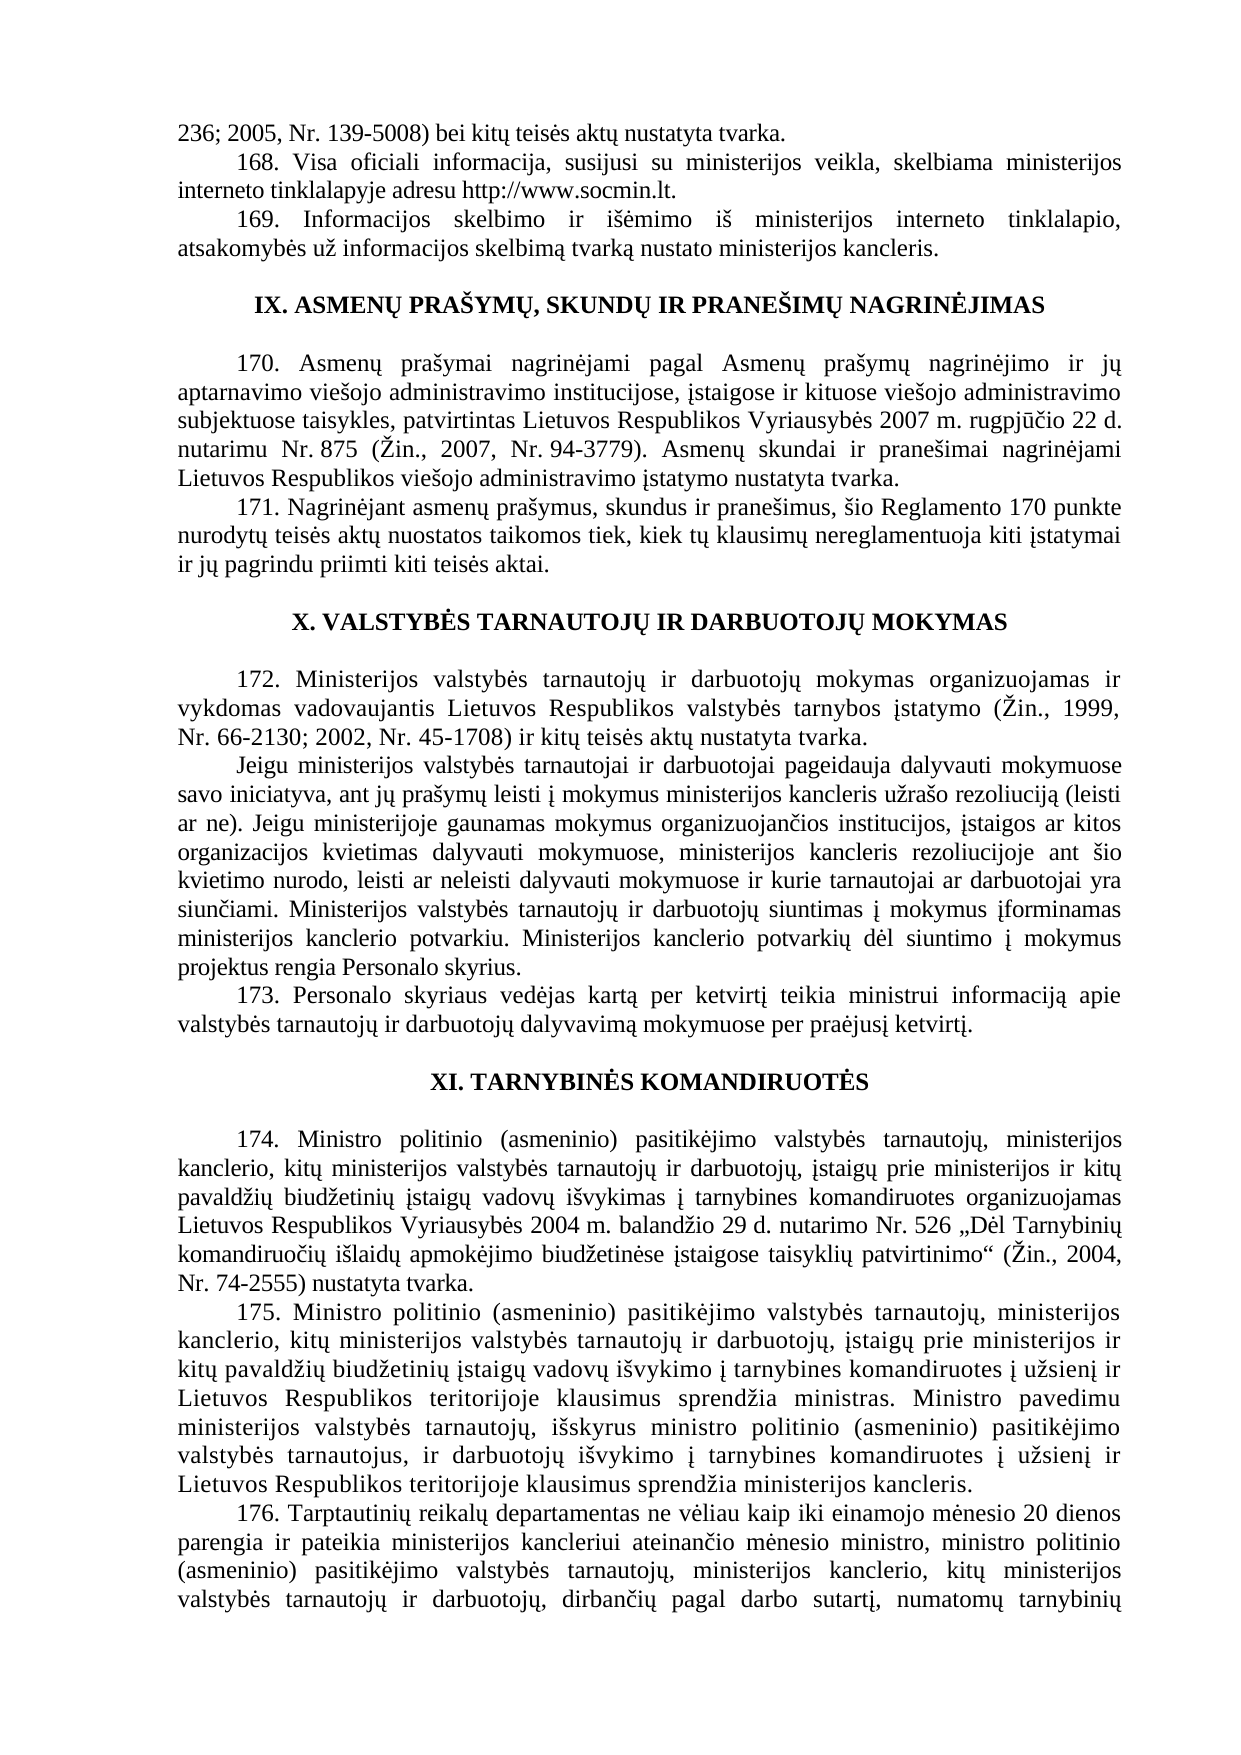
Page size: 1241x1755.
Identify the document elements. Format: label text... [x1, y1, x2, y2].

text 176. Tarptautinių reikalų departamentas ne vėliau kaip iki einamojo mėnesio 20 dienos parengia ir pateikia ministerijos kancleriui ateinančio mėnesio ministro, ministro politinio (asmeninio) pasitikėjimo valstybės tarnautojų, ministerijos kanclerio, kitų ministerijos valstybės tarnautojų ir darbuotojų, dirbančių pagal darbo sutartį, numatomų tarnybinių [177, 1498, 1122, 1613]
text 170. Asmenų prašymai nagrinėjami pagal Asmenų prašymų nagrinėjimo ir jų aptarnavimo viešojo administravimo institucijose, įstaigose ir kituose viešojo administravimo subjektuose taisykles, patvirtintas Lietuvos Respublikos Vyriausybės 2007 m. rugpjūčio 22 d. nutarimu Nr. 875 (Žin., 2007, Nr. 94-3779). Asmenų skundai ir pranešimai nagrinėjami Lietuvos Respublikos viešojo administravimo įstatymo nustatyta tvarka. [177, 348, 1122, 492]
text Jeigu ministerijos valstybės tarnautojai ir darbuotojai pageidauja dalyvauti mokymuose savo iniciatyva, ant jų prašymų leisti į mokymus ministerijos kancleris užrašo rezoliuciją (leisti ar ne). Jeigu ministerijoje gaunamas mokymus organizuojančios institucijos, įstaigos ar kitos organizacijos kvietimas dalyvauti mokymuose, ministerijos kancleris rezoliucijoje ant šio kvietimo nurodo, leisti ar neleisti dalyvauti mokymuose ir kurie tarnautojai ar darbuotojai yra siunčiami. Ministerijos valstybės tarnautojų ir darbuotojų siuntimas į mokymus įforminamas ministerijos kanclerio potvarkiu. Ministerijos kanclerio potvarkių dėl siuntimo į mokymus projektus rengia Personalo skyrius. [177, 751, 1122, 981]
text X. VALSTYBĖS TARNAUTOJŲ ir darbuotojų MOKYMAS [177, 607, 1122, 636]
text 169. Informacijos skelbimo ir išėmimo iš ministerijos interneto tinklalapio, atsakomybės už informacijos skelbimą tvarką nustato ministerijos kancleris. [177, 204, 1122, 262]
text 171. Nagrinėjant asmenų prašymus, skundus ir pranešimus, šio Reglamento 170 punkte nurodytų teisės aktų nuostatos taikomos tiek, kiek tų klausimų nereglamentuoja kiti įstatymai ir jų pagrindu priimti kiti teisės aktai. [177, 492, 1122, 578]
text 173. Personalo skyriaus vedėjas kartą per ketvirtį teikia ministrui informaciją apie valstybės tarnautojų ir darbuotojų dalyvavimą mokymuose per praėjusį ketvirtį. [177, 981, 1122, 1038]
text 175. Ministro politinio (asmeninio) pasitikėjimo valstybės tarnautojų, ministerijos kanclerio, kitų ministerijos valstybės tarnautojų ir darbuotojų, įstaigų prie ministerijos ir kitų pavaldžių biudžetinių įstaigų vadovų išvykimo į tarnybines komandiruotes į užsienį ir Lietuvos Respublikos teritorijoje klausimus sprendžia ministras. Ministro pavedimu ministerijos valstybės tarnautojų, išskyrus ministro politinio (asmeninio) pasitikėjimo valstybės tarnautojus, ir darbuotojų išvykimo į tarnybines komandiruotes į užsienį ir Lietuvos Respublikos teritorijoje klausimus sprendžia ministerijos kancleris. [177, 1297, 1122, 1498]
text IX. ASMENŲ PRAŠYMŲ, SKUNDŲ IR PRANEŠIMŲ NAGRINĖJIMAS [177, 291, 1122, 319]
text 168. Visa oficiali informacija, susijusi su ministerijos veikla, skelbiama ministerijos interneto tinklalapyje adresu http://www.socmin.lt. [177, 147, 1122, 204]
text XI. TARNYBINĖS KOMANDIRUOTĖS [177, 1067, 1122, 1096]
text 172. Ministerijos valstybės tarnautojų ir darbuotojų mokymas organizuojamas ir vykdomas vadovaujantis Lietuvos Respublikos valstybės tarnybos įstatymo (Žin., 1999, Nr. 66-2130; 2002, Nr. 45-1708) ir kitų teisės aktų nustatyta tvarka. [177, 664, 1122, 751]
text 236; 2005, Nr. 139-5008) bei kitų teisės aktų nustatyta tvarka. [177, 118, 1122, 147]
text 174. Ministro politinio (asmeninio) pasitikėjimo valstybės tarnautojų, ministerijos kanclerio, kitų ministerijos valstybės tarnautojų ir darbuotojų, įstaigų prie ministerijos ir kitų pavaldžių biudžetinių įstaigų vadovų išvykimas į tarnybines komandiruotes organizuojamas Lietuvos Respublikos Vyriausybės 2004 m. balandžio 29 d. nutarimo Nr. 526 „Dėl Tarnybinių komandiruočių išlaidų apmokėjimo biudžetinėse įstaigose taisyklių patvirtinimo“ (Žin., 2004, Nr. 74-2555) nustatyta tvarka. [177, 1124, 1122, 1297]
